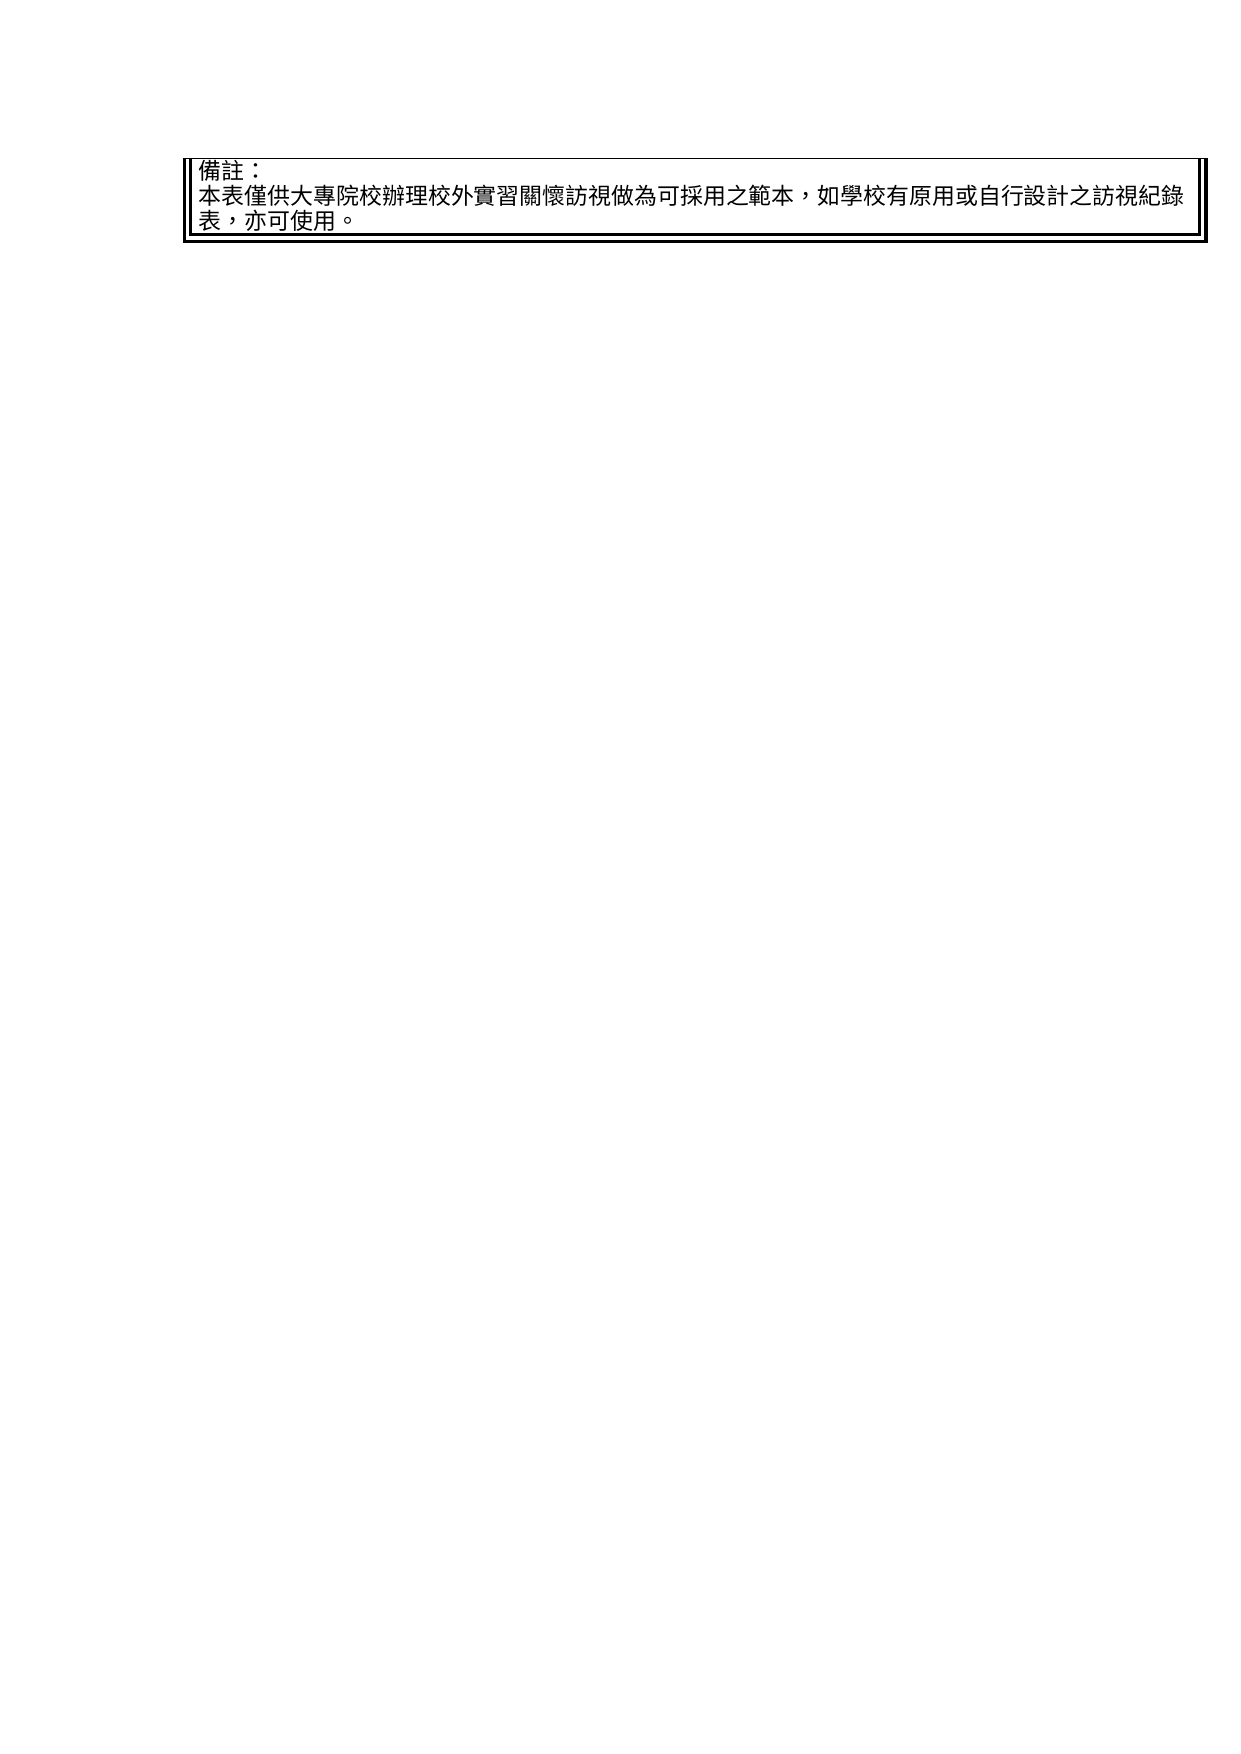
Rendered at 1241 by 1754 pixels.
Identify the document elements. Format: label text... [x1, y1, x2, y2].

table_cell 備註： 本表僅供大專院校辦理校外實習關懷訪視做為可採用之範本，如學校有原用或自行設計之訪視紀錄表，亦可使用。 [192, 159, 1198, 233]
